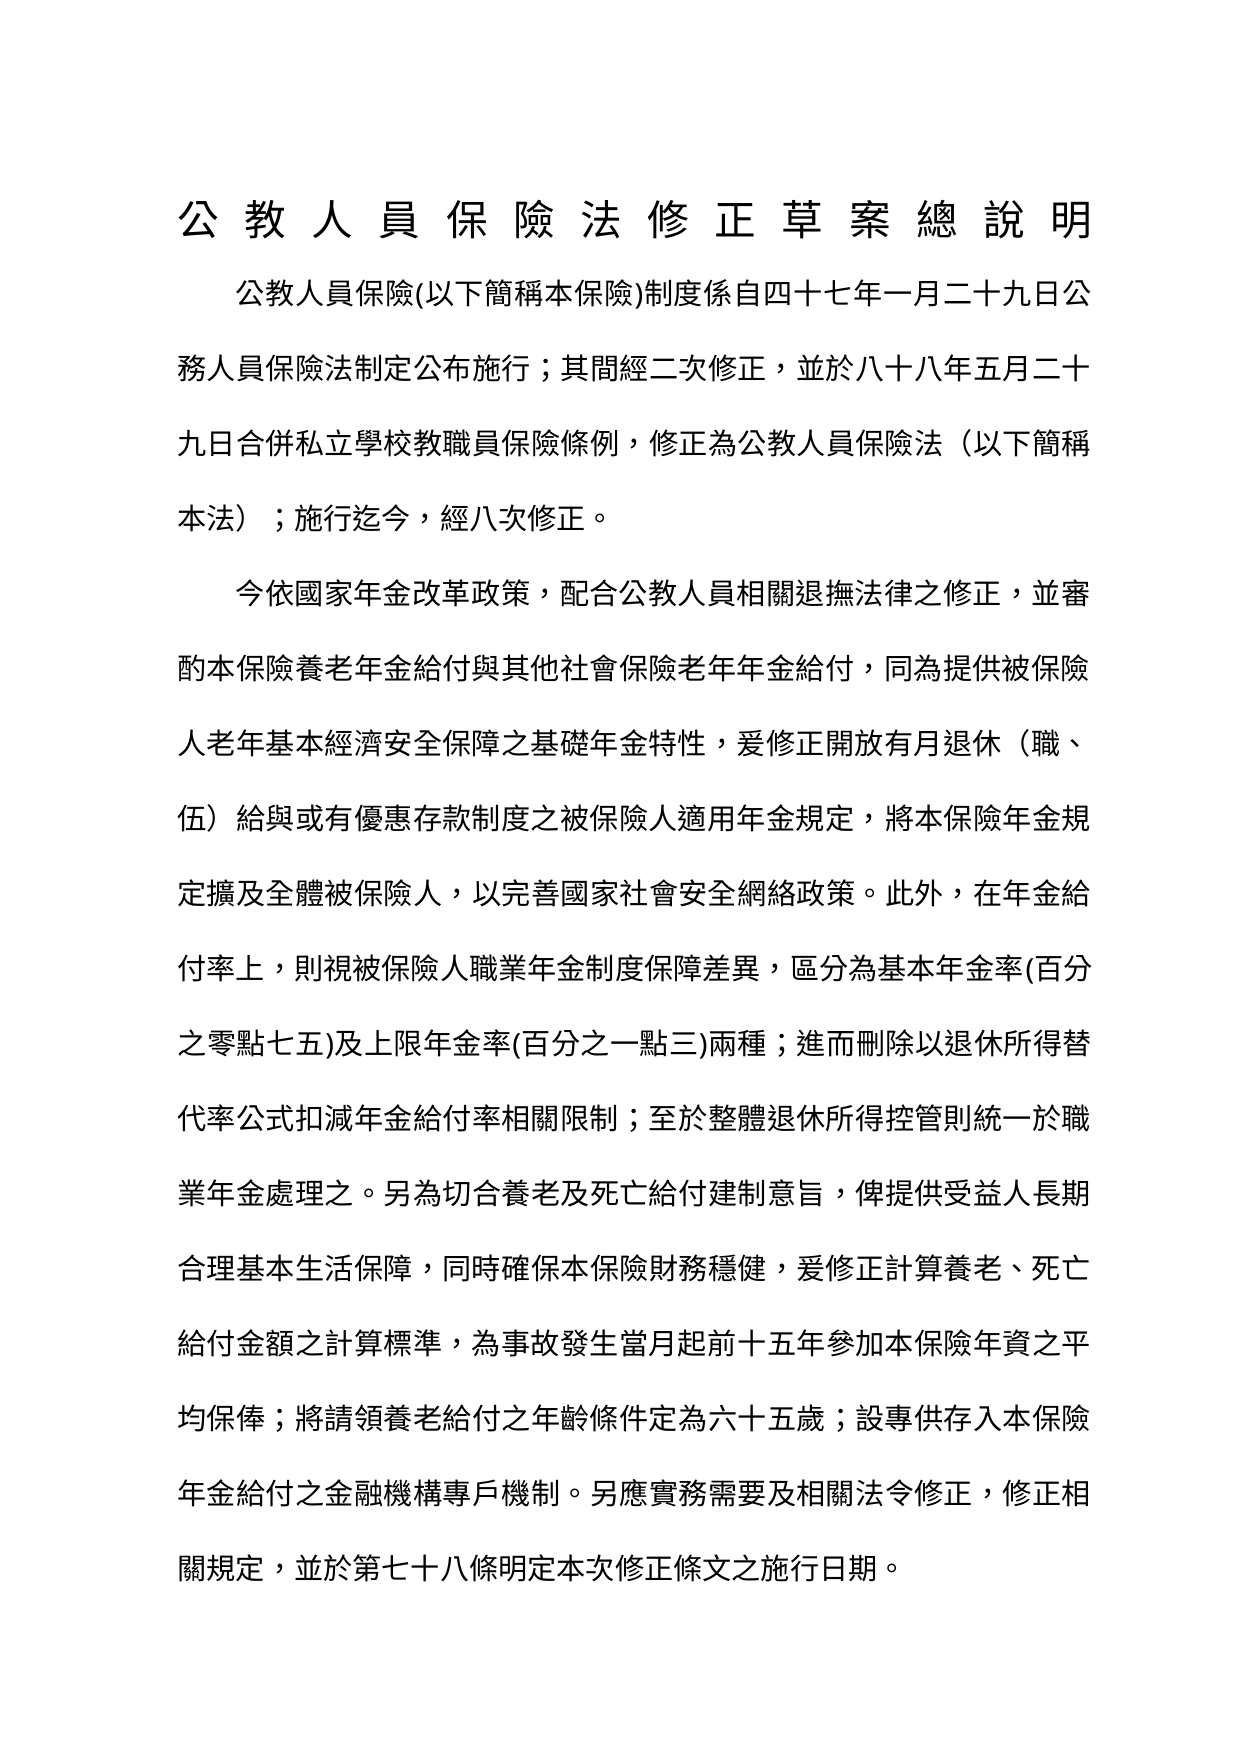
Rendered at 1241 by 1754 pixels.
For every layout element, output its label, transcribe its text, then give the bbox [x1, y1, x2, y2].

text 公教人員保險(以下簡稱本保險)制度係自四十七年一月二十九日公務人員保險法制定公布施行；其間經二次修正，並於八十八年五月二十九日合併私立學校教職員保險條例，修正為公教人員保險法（以下簡稱本法）；施行迄今，經八次修正。 [177, 254, 1092, 554]
text 公教人員保險法修正草案總說明 [177, 179, 1092, 254]
text 今依國家年金改革政策，配合公教人員相關退撫法律之修正，並審酌本保險養老年金給付與其他社會保險老年年金給付，同為提供被保險人老年基本經濟安全保障之基礎年金特性，爰修正開放有月退休（職、伍）給與或有優惠存款制度之被保險人適用年金規定，將本保險年金規定擴及全體被保險人，以完善國家社會安全網絡政策。此外，在年金給付率上，則視被保險人職業年金制度保障差異，區分為基本年金率(百分之零點七五)及上限年金率(百分之一點三)兩種；進而刪除以退休所得替代率公式扣減年金給付率相關限制；至於整體退休所得控管則統一於職業年金處理之。另為切合養老及死亡給付建制意旨，俾提供受益人長期合理基本生活保障，同時確保本保險財務穩健，爰修正計算養老、死亡給付金額之計算標準，為事故發生當月起前十五年參加本保險年資之平均保俸；將請領養老給付之年齡條件定為六十五歲；設專供存入本保險年金給付之金融機構專戶機制。另應實務需要及相關法令修正，修正相關規定，並於第七十八條明定本次修正條文之施行日期。 [177, 554, 1092, 1604]
